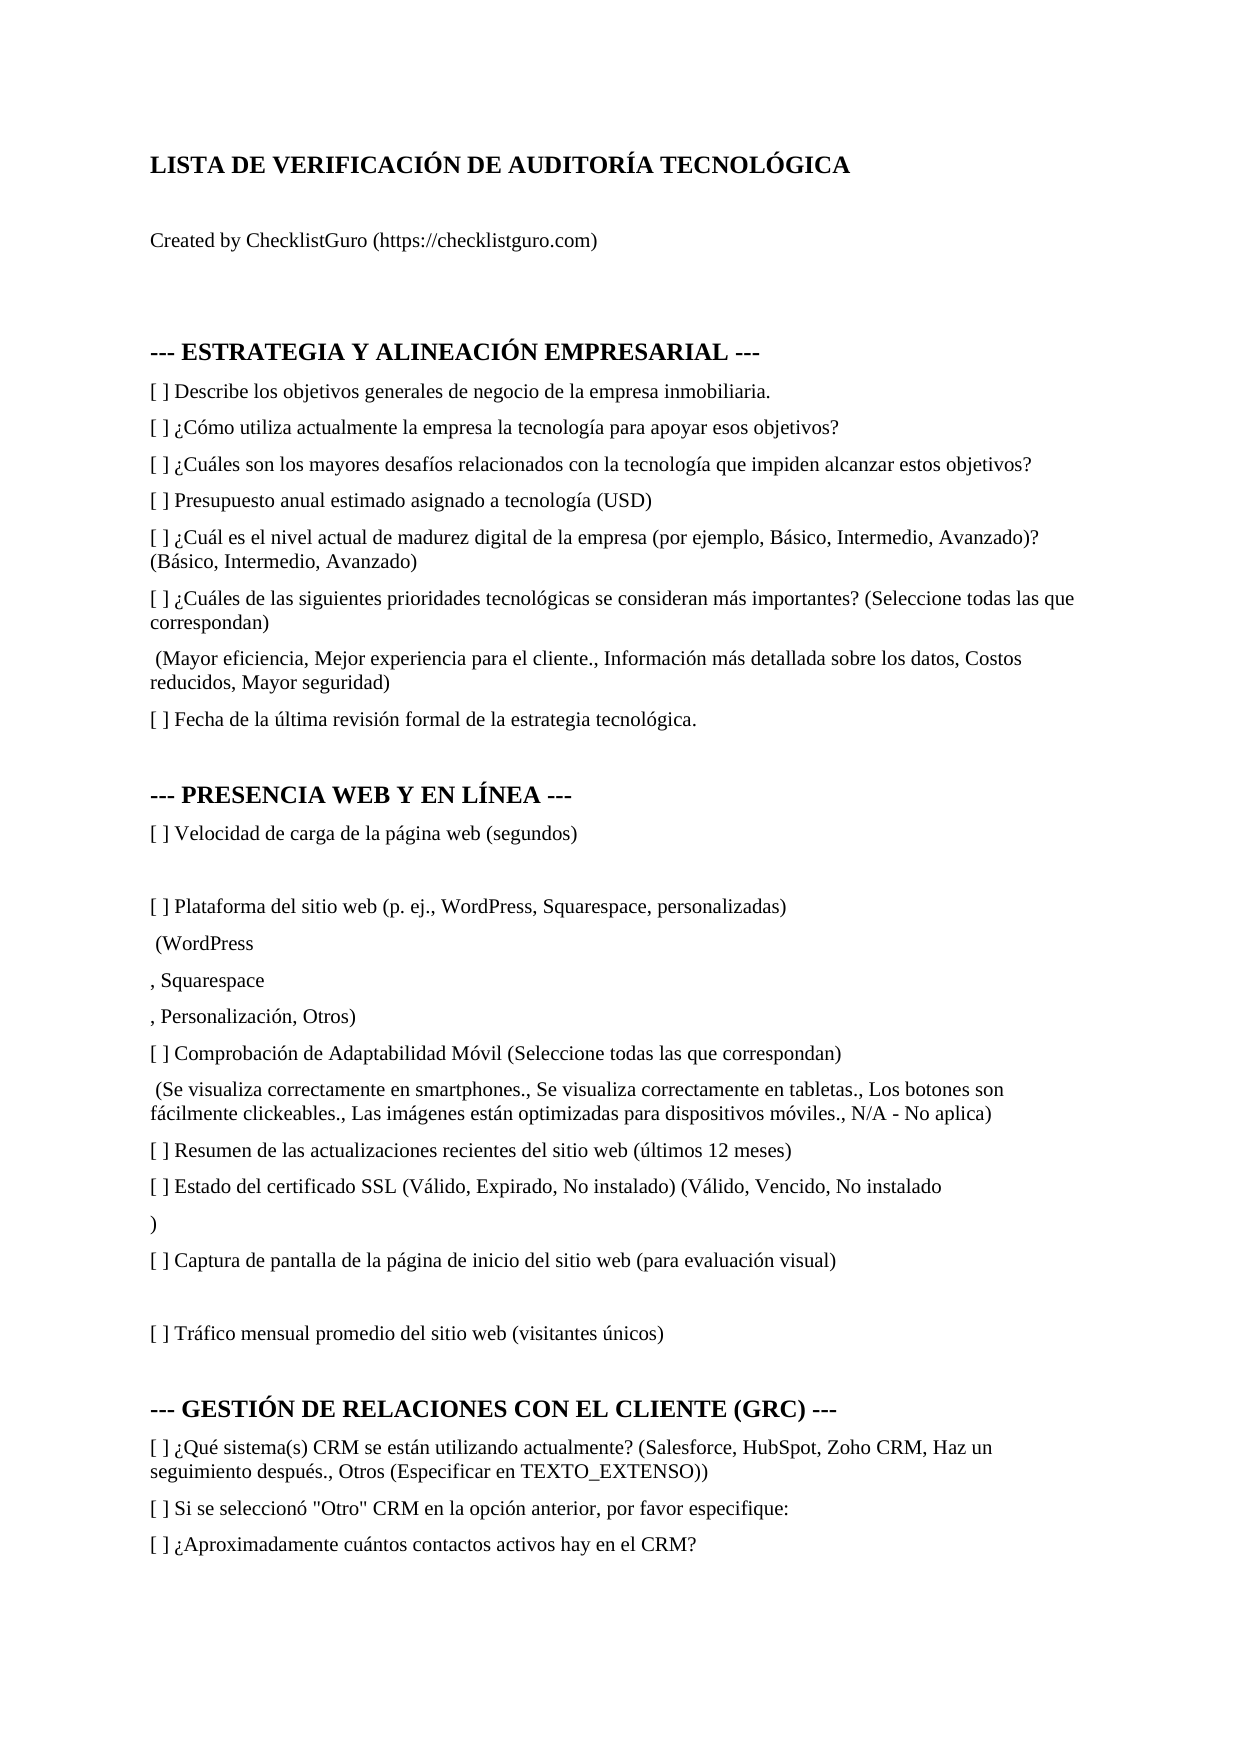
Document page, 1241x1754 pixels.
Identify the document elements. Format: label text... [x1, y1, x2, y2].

text [ ] Plataforma del sitio web (p. ej., WordPress, Squarespace, personalizadas) [150, 894, 1090, 918]
text [ ] Describe los objetivos generales de negocio de la empresa inmobiliaria. [150, 379, 1090, 403]
text --- GESTIÓN DE RELACIONES CON EL CLIENTE (GRC) --- [150, 1394, 1090, 1422]
text , Personalización, Otros) [150, 1004, 1090, 1028]
text (Se visualiza correctamente en smartphones., Se visualiza correctamente en tabletas., Los botones son fácilmente clickeables., Las imágenes están optimizadas para dispositivos móviles., N/A - No aplica) [150, 1077, 1090, 1125]
text Created by ChecklistGuro (https://checklistguro.com) [150, 228, 1090, 252]
text [ ] Presupuesto anual estimado asignado a tecnología (USD) [150, 488, 1090, 512]
text [ ] Estado del certificado SSL (Válido, Expirado, No instalado) (Válido, Vencido, No instalado [150, 1174, 1090, 1198]
text [ ] ¿Qué sistema(s) CRM se están utilizando actualmente? (Salesforce, HubSpot, Zoho CRM, Haz un seguimiento después., Otros (Especificar en TEXTO_EXTENSO)) [150, 1435, 1090, 1483]
text [ ] Comprobación de Adaptabilidad Móvil (Seleccione todas las que correspondan) [150, 1041, 1090, 1065]
text --- ESTRATEGIA Y ALINEACIÓN EMPRESARIAL --- [150, 337, 1090, 366]
text [ ] Resumen de las actualizaciones recientes del sitio web (últimos 12 meses) [150, 1138, 1090, 1162]
text [ ] Fecha de la última revisión formal de la estrategia tecnológica. [150, 707, 1090, 731]
text [ ] ¿Aproximadamente cuántos contactos activos hay en el CRM? [150, 1532, 1090, 1556]
text --- PRESENCIA WEB Y EN LÍNEA --- [150, 780, 1090, 809]
text LISTA DE VERIFICACIÓN DE AUDITORÍA TECNOLÓGICA [150, 150, 1090, 179]
text [ ] ¿Cuáles son los mayores desafíos relacionados con la tecnología que impiden alcanzar estos objetivos? [150, 452, 1090, 476]
text , Squarespace [150, 967, 1090, 992]
text [ ] Velocidad de carga de la página web (segundos) [150, 821, 1090, 845]
text [ ] ¿Cuáles de las siguientes prioridades tecnológicas se consideran más importantes? (Seleccione todas las que correspondan) [150, 586, 1090, 634]
text (WordPress [150, 931, 1090, 955]
text [ ] ¿Cuál es el nivel actual de madurez digital de la empresa (por ejemplo, Básico, Intermedio, Avanzado)? (Básico, Intermedio, Avanzado) [150, 525, 1090, 573]
text [ ] Si se seleccionó "Otro" CRM en la opción anterior, por favor especifique: [150, 1496, 1090, 1520]
text [ ] Captura de pantalla de la página de inicio del sitio web (para evaluación visual) [150, 1247, 1090, 1272]
text [ ] ¿Cómo utiliza actualmente la empresa la tecnología para apoyar esos objetivos? [150, 415, 1090, 439]
text ) [150, 1211, 1090, 1235]
text (Mayor eficiencia, Mejor experiencia para el cliente., Información más detallada sobre los datos, Costos reducidos, Mayor seguridad) [150, 646, 1090, 694]
text [ ] Tráfico mensual promedio del sitio web (visitantes únicos) [150, 1321, 1090, 1345]
